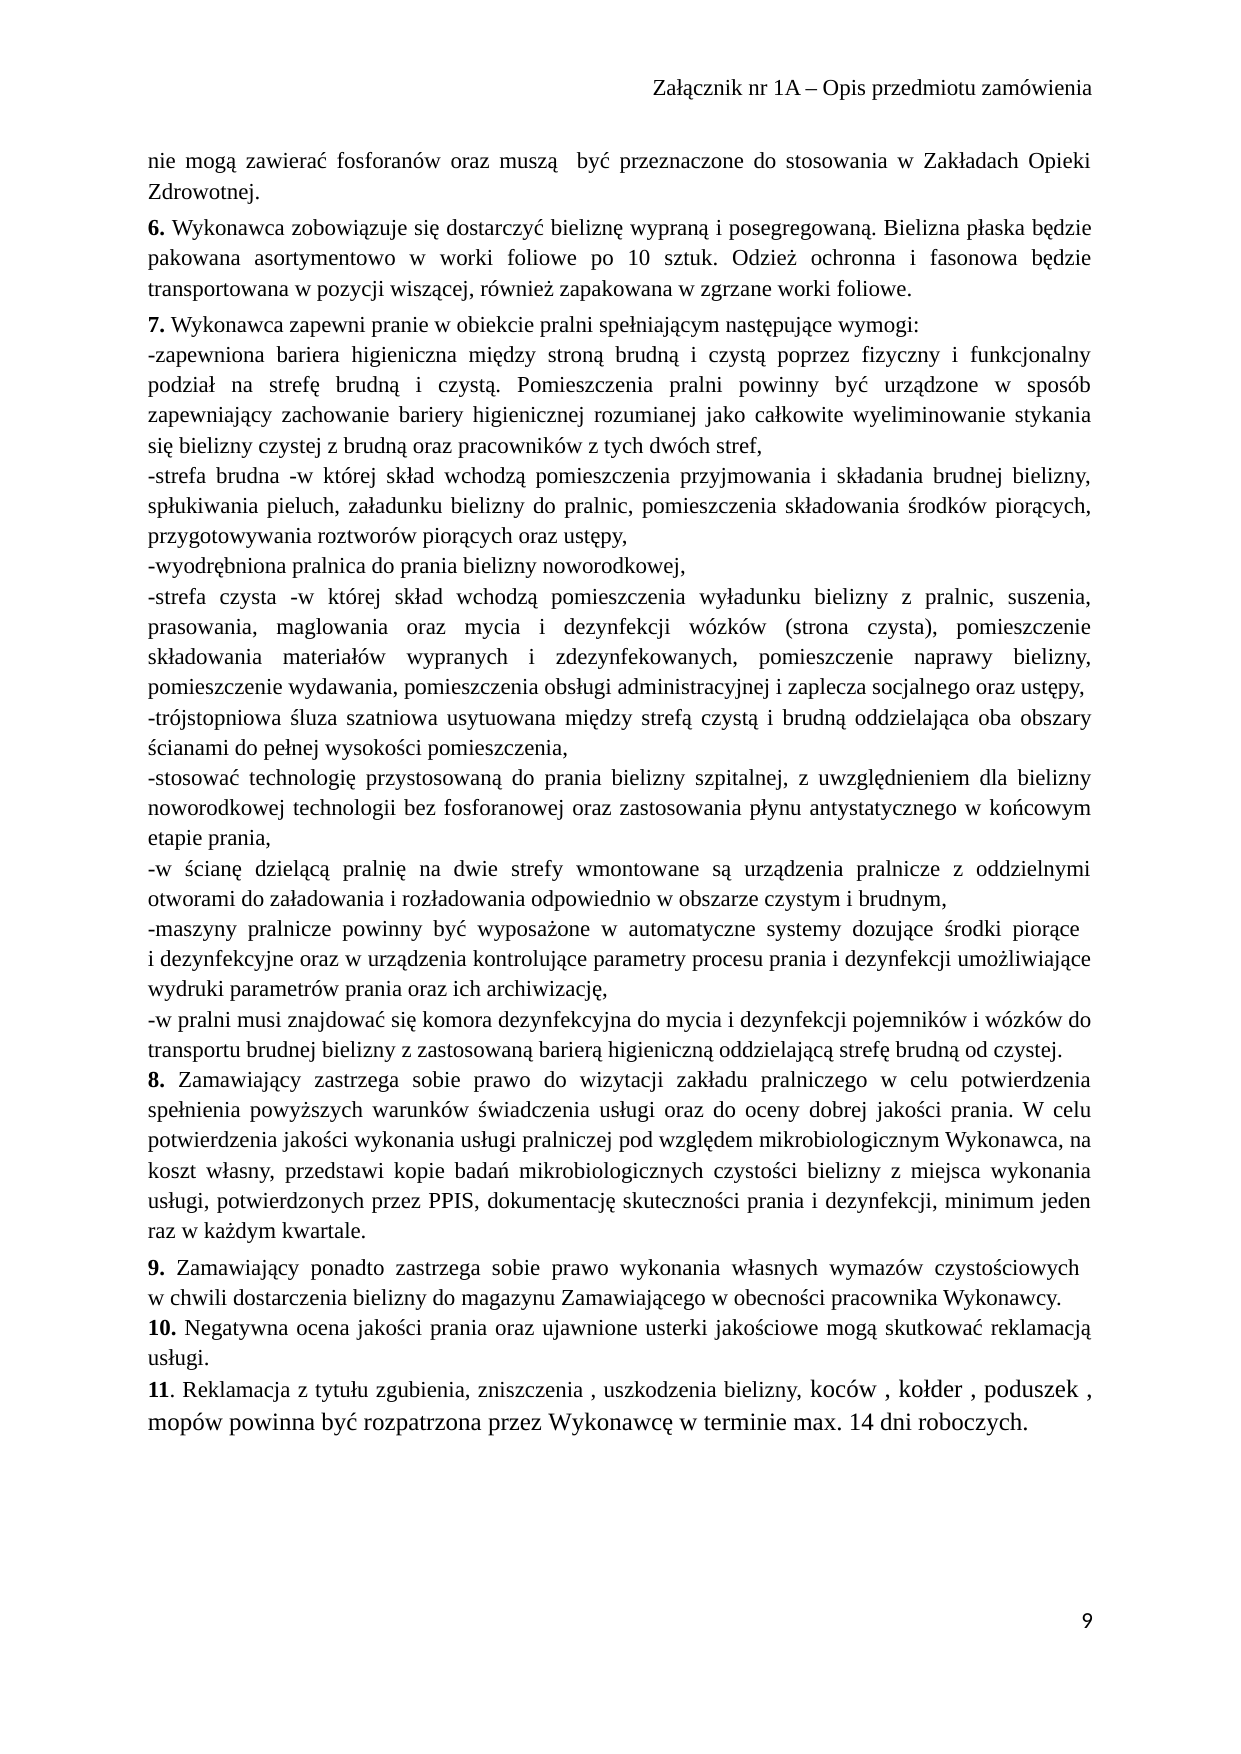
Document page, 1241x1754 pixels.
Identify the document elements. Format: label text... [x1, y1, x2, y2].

text -strefa brudna -w której skład wchodzą pomieszczenia przyjmowania i składania brudnej bielizny, spłukiwania pieluch, załadunku bielizny do pralnic, pomieszczenia składowania środków piorących, przygotowywania roztworów piorących oraz ustępy, [148, 462, 1093, 549]
text -w ścianę dzielącą pralnię na dwie strefy wmontowane są urządzenia pralnicze z oddzielnymi otworami do załadowania i rozładowania odpowiednio w obszarze czystym i brudnym, [148, 855, 1093, 911]
text 11. Reklamacja z tytułu zgubienia, zniszczenia , uszkodzenia bielizny, koców , kołder , poduszek , mopów powinna być rozpatrzona przez Wykonawcę w terminie max. 14 dni roboczych. [148, 1374, 1093, 1436]
text -strefa czysta -w której skład wchodzą pomieszczenia wyładunku bielizny z pralnic, suszenia, prasowania, maglowania oraz mycia i dezynfekcji wózków (strona czysta), pomieszczenie składowania materiałów wypranych i zdezynfekowanych, pomieszczenie naprawy bielizny, pomieszczenie wydawania, pomieszczenia obsługi administracyjnej i zaplecza socjalnego oraz ustępy, [148, 583, 1093, 700]
text -wyodrębniona pralnica do prania bielizny noworodkowej, [148, 553, 1093, 579]
text -w pralni musi znajdować się komora dezynfekcyjna do mycia i dezynfekcji pojemników i wózków do transportu brudnej bielizny z zastosowaną barierą higieniczną oddzielającą strefę brudną od czystej. [148, 1006, 1093, 1062]
text -zapewniona bariera higieniczna między stroną brudną i czystą poprzez fizyczny i funkcjonalny podział na strefę brudną i czystą. Pomieszczenia pralni powinny być urządzone w sposób zapewniający zachowanie bariery higienicznej rozumianej jako całkowite wyeliminowanie stykania się bielizny czystej z brudną oraz pracowników z tych dwóch stref, [148, 341, 1093, 458]
text -maszyny pralnicze powinny być wyposażone w automatyczne systemy dozujące środki piorące i dezynfekcyjne oraz w urządzenia kontrolujące parametry procesu prania i dezynfekcji umożliwiające wydruki parametrów prania oraz ich archiwizację, [148, 915, 1093, 1002]
text 7. Wykonawca zapewni pranie w obiekcie pralni spełniającym następujące wymogi: [148, 311, 1093, 337]
text -stosować technologię przystosowaną do prania bielizny szpitalnej, z uwzględnieniem dla bielizny noworodkowej technologii bez fosforanowej oraz zastosowania płynu antystatycznego w końcowym etapie prania, [148, 764, 1093, 851]
text 9. Zamawiający ponadto zastrzega sobie prawo wykonania własnych wymazów czystościowych w chwili dostarczenia bielizny do magazynu Zamawiającego w obecności pracownika Wykonawcy. [148, 1253, 1093, 1310]
text 10. Negatywna ocena jakości prania oraz ujawnione usterki jakościowe mogą skutkować reklamacją usługi. [148, 1314, 1093, 1371]
text 8. Zamawiający zastrzega sobie prawo do wizytacji zakładu pralniczego w celu potwierdzenia spełnienia powyższych warunków świadczenia usługi oraz do oceny dobrej jakości prania. W celu potwierdzenia jakości wykonania usługi pralniczej pod względem mikrobiologicznym Wykonawca, na koszt własny, przedstawi kopie badań mikrobiologicznych czystości bielizny z miejsca wykonania usługi, potwierdzonych przez PPIS, dokumentację skuteczności prania i dezynfekcji, minimum jeden raz w każdym kwartale. [148, 1066, 1093, 1243]
text -trójstopniowa śluza szatniowa usytuowana między strefą czystą i brudną oddzielająca oba obszary ścianami do pełnej wysokości pomieszczenia, [148, 704, 1093, 760]
text 6. Wykonawca zobowiązuje się dostarczyć bieliznę wypraną i posegregowaną. Bielizna płaska będzie pakowana asortymentowo w worki foliowe po 10 sztuk. Odzież ochronna i fasonowa będzie transportowana w pozycji wiszącej, również zapakowana w zgrzane worki foliowe. [148, 214, 1093, 301]
text nie mogą zawierać fosforanów oraz muszą być przeznaczone do stosowania w Zakładach Opieki Zdrowotnej. [148, 148, 1093, 204]
